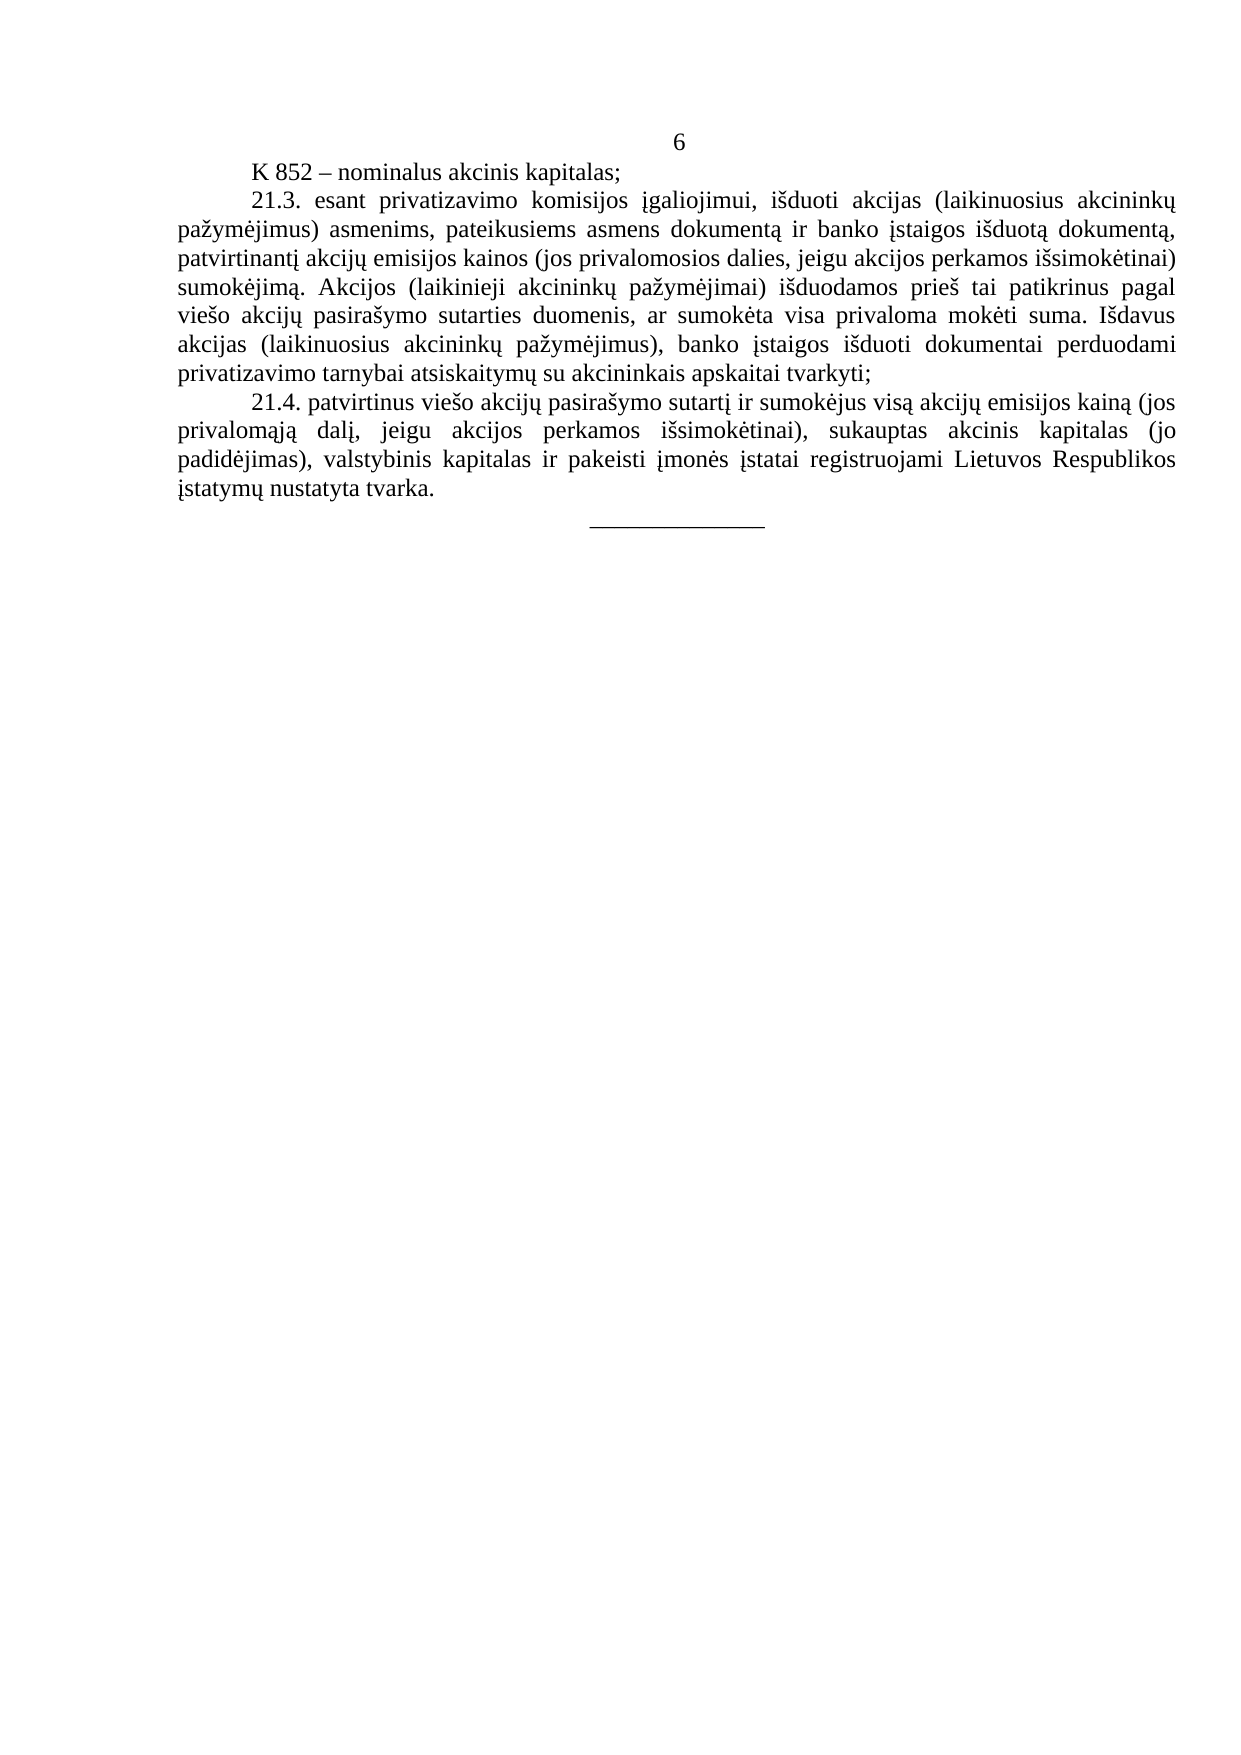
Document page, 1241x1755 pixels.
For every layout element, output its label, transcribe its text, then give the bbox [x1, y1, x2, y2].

text 21.4. patvirtinus viešo akcijų pasirašymo sutartį ir sumokėjus visą akcijų emisijos kainą (jos privalomąją dalį, jeigu akcijos perkamos išsimokėtinai), sukauptas akcinis kapitalas (jo padidėjimas), valstybinis kapitalas ir pakeisti įmonės įstatai registruojami Lietuvos Respublikos įstatymų nustatyta tvarka. [177, 387, 1177, 502]
text ______________ [177, 502, 1177, 530]
text 21.3. esant privatizavimo komisijos įgaliojimui, išduoti akcijas (laikinuosius akcininkų pažymėjimus) asmenims, pateikusiems asmens dokumentą ir banko įstaigos išduotą dokumentą, patvirtinantį akcijų emisijos kainos (jos privalomosios dalies, jeigu akcijos perkamos išsimokėtinai) sumokėjimą. Akcijos (laikinieji akcininkų pažymėjimai) išduodamos prieš tai patikrinus pagal viešo akcijų pasirašymo sutarties duomenis, ar sumokėta visa privaloma mokėti suma. Išdavus akcijas (laikinuosius akcininkų pažymėjimus), banko įstaigos išduoti dokumentai perduodami privatizavimo tarnybai atsiskaitymų su akcininkais apskaitai tvarkyti; [177, 185, 1177, 387]
text K 852 – nominalus akcinis kapitalas; [177, 157, 1177, 185]
